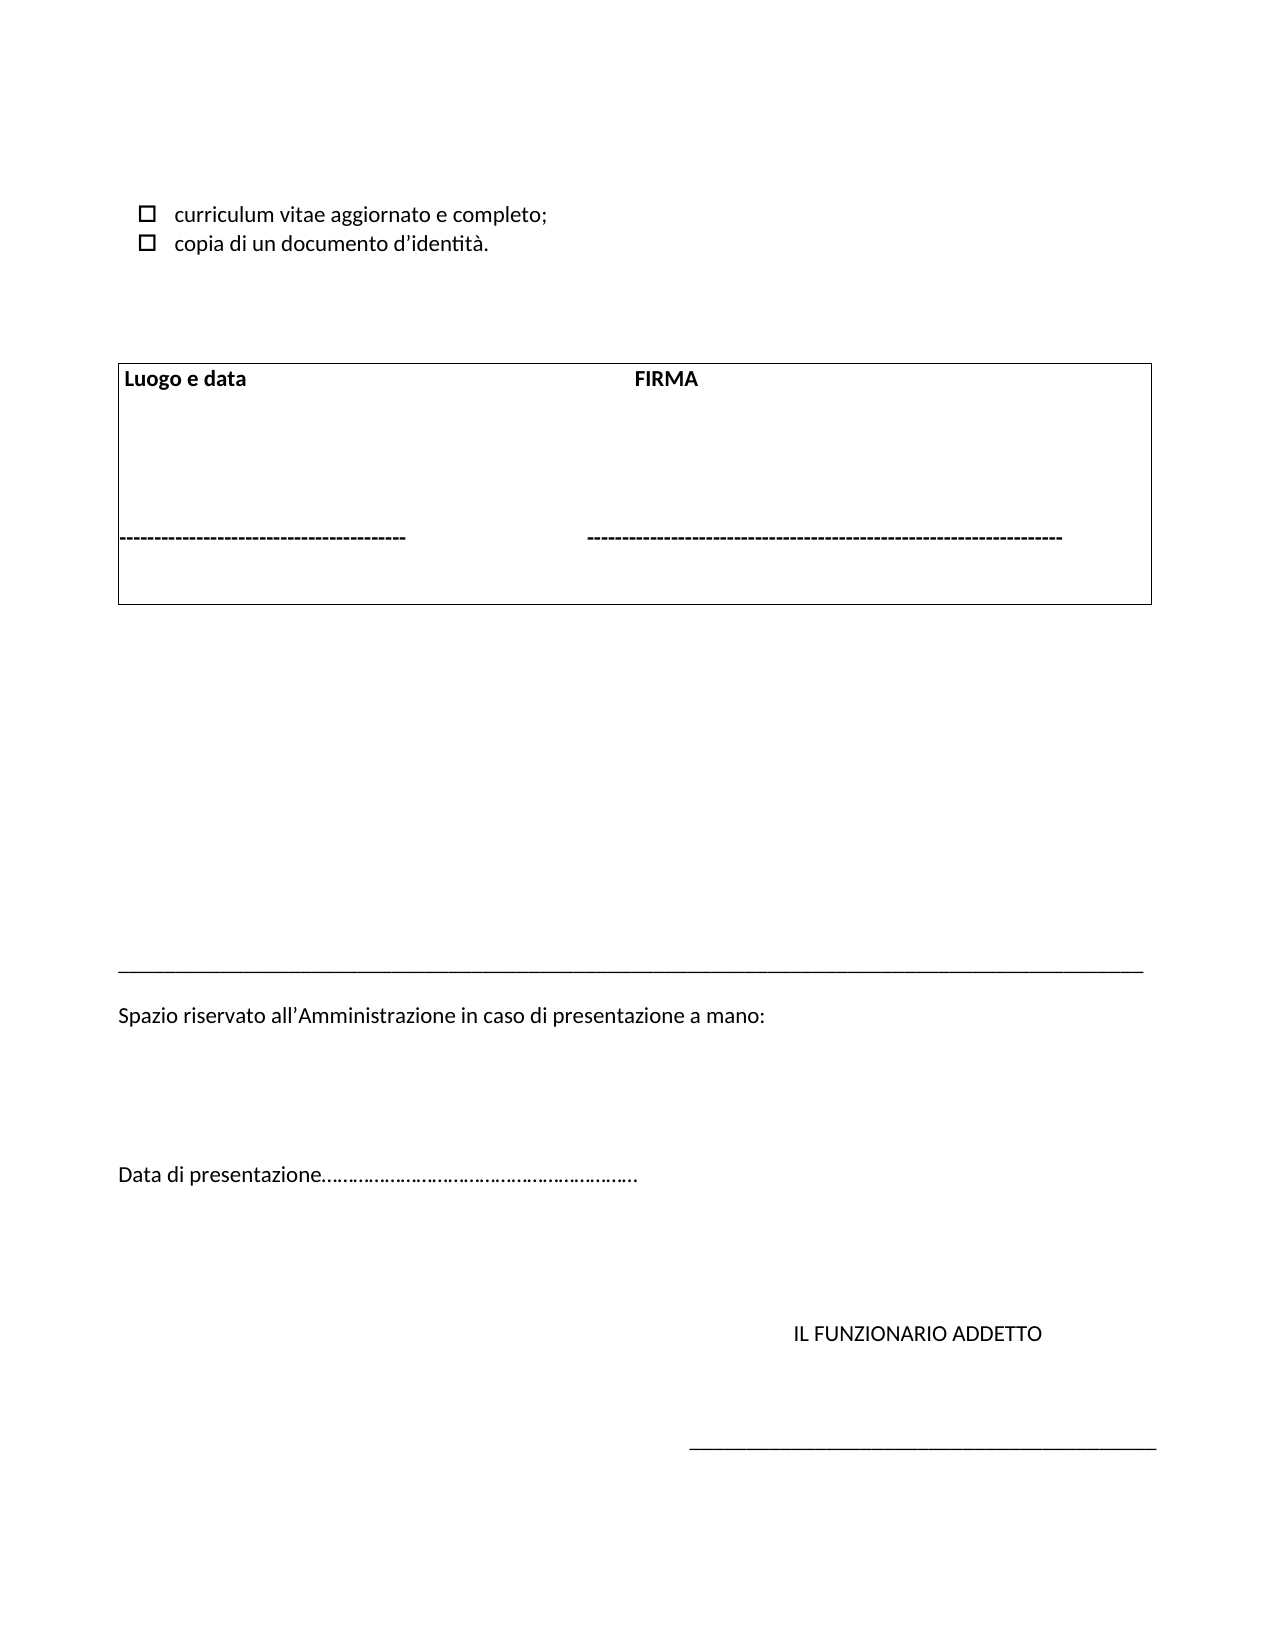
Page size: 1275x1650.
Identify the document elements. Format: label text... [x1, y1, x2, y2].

list copia di un documento d’identità. [137, 229, 1184, 257]
text ----------------------------------------- -------------------------------------------------------------------- [119, 522, 1151, 551]
text _________________________________________ [118, 1425, 1157, 1453]
text __________________________________________________________________________________________ [118, 948, 1157, 976]
text Luogo e data FIRMA [119, 364, 1151, 392]
text Data di presentazione…………………………………………………… [118, 1160, 1157, 1188]
text IL FUNZIONARIO ADDETTO [118, 1319, 1157, 1347]
text Spazio riservato all’Amministrazione in caso di presentazione a mano: [118, 1001, 1157, 1029]
list curriculum vitae aggiornato e completo; [137, 201, 1184, 229]
